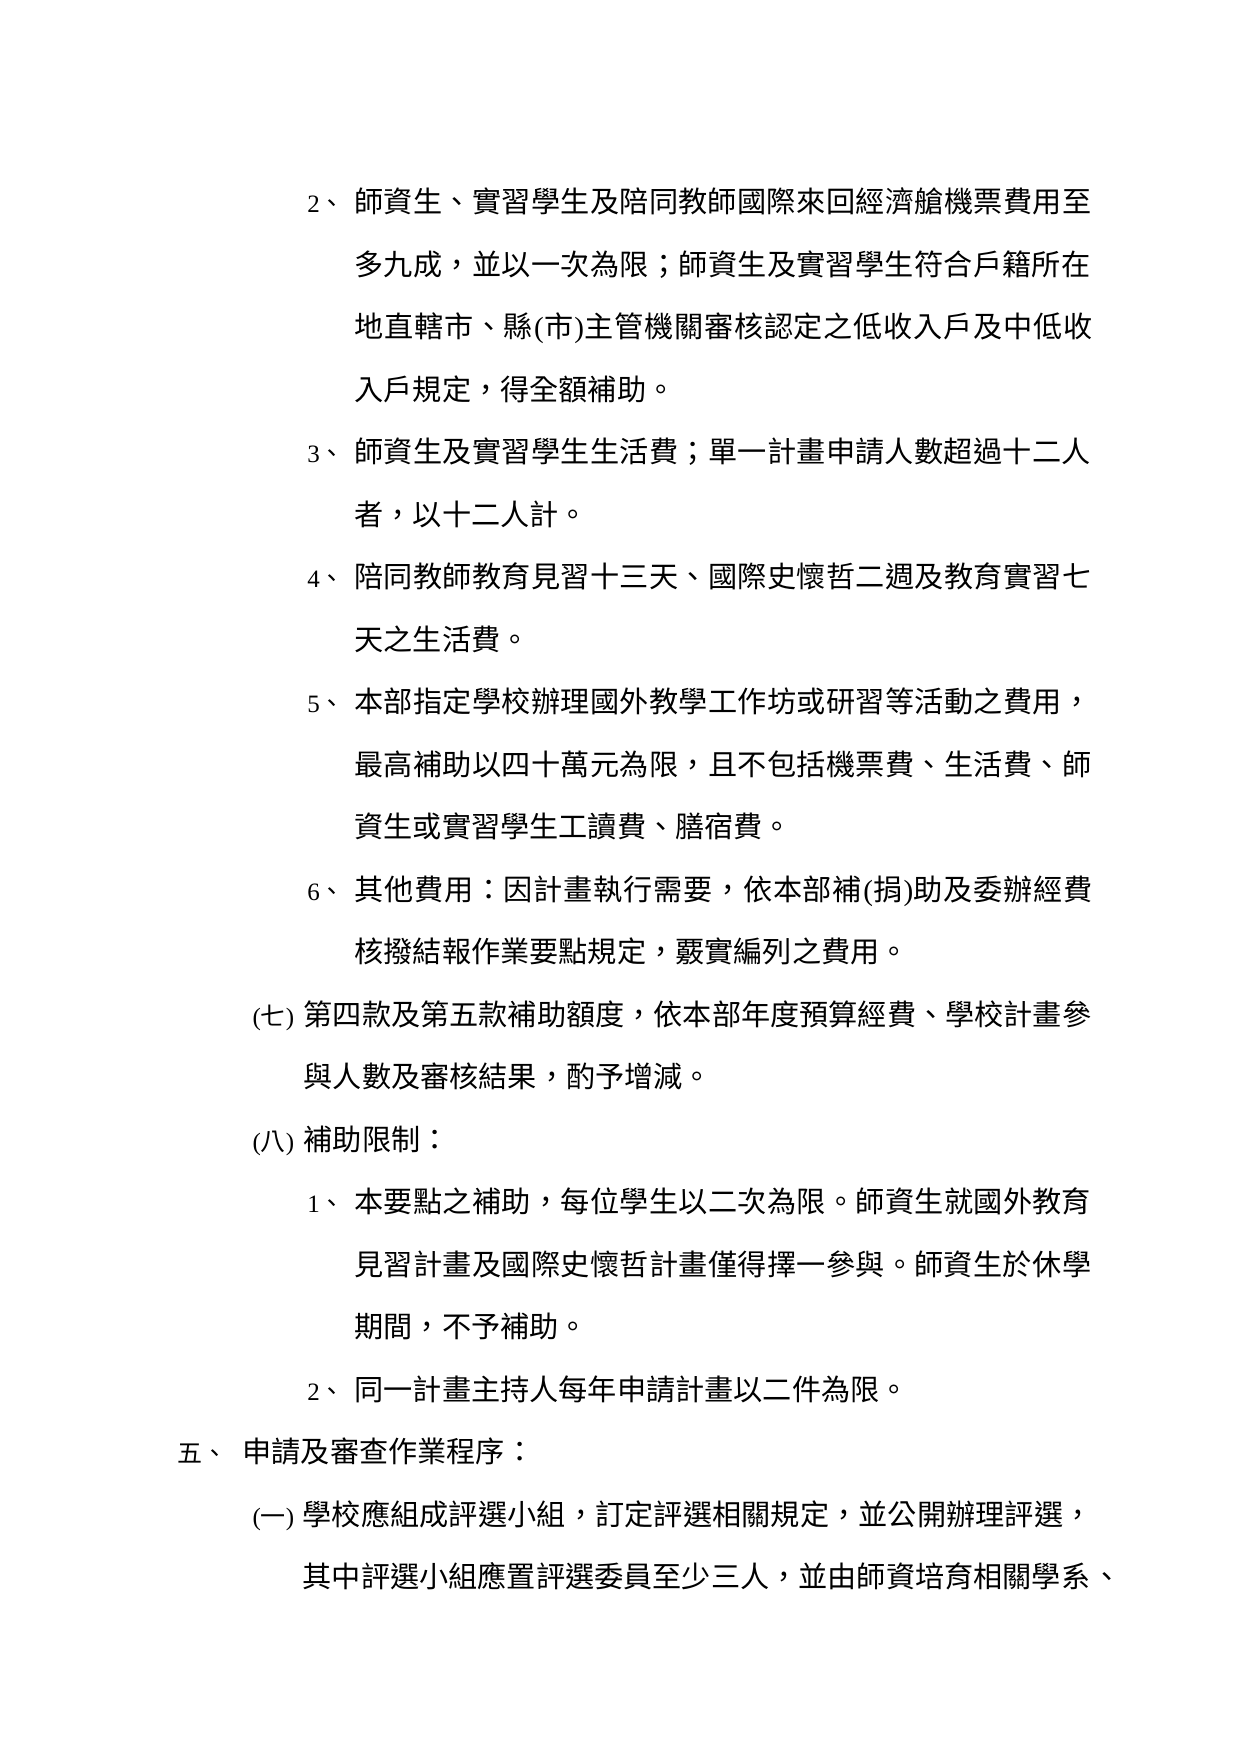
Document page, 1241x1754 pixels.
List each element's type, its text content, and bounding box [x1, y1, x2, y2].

list 本要點之補助，每位學生以二次為限。師資生就國外教育見習計畫及國際史懷哲計畫僅得擇一參與。師資生於休學期間，不予補助。 [307, 1158, 1092, 1346]
list 同一計畫主持人每年申請計畫以二件為限。 [307, 1346, 1092, 1408]
list 陪同教師教育見習十三天、國際史懷哲二週及教育實習七天之生活費。 [307, 533, 1092, 658]
list 師資生、實習學生及陪同教師國際來回經濟艙機票費用至多九成，並以一次為限；師資生及實習學生符合戶籍所在地直轄市、縣(市)主管機關審核認定之低收入戶及中低收入戶規定，得全額補助。 [307, 158, 1092, 408]
list 第四款及第五款補助額度，依本部年度預算經費、學校計畫參與人數及審核結果，酌予增減。 [252, 971, 1092, 1096]
list 本部指定學校辦理國外教學工作坊或研習等活動之費用，最高補助以四十萬元為限，且不包括機票費、生活費、師資生或實習學生工讀費、膳宿費。 [307, 658, 1092, 846]
list 補助限制： [252, 1096, 1092, 1158]
list 師資生及實習學生生活費；單一計畫申請人數超過十二人者，以十二人計。 [307, 408, 1092, 533]
list 學校應組成評選小組，訂定評選相關規定，並公開辦理評選，其中評選小組應置評選委員至少三人，並由師資培育相關學系、中心之主管擔任召集人；如有特殊需求考量，得經校長同意指派一級主管擔任召集人；評選小組成員不得同時為被選送者。另評選結果應報經校長同意。 [252, 1471, 1092, 1596]
list 申請及審查作業程序： [177, 1408, 1092, 1471]
list 其他費用：因計畫執行需要，依本部補(捐)助及委辦經費核撥結報作業要點規定，覈實編列之費用。 [307, 846, 1092, 971]
